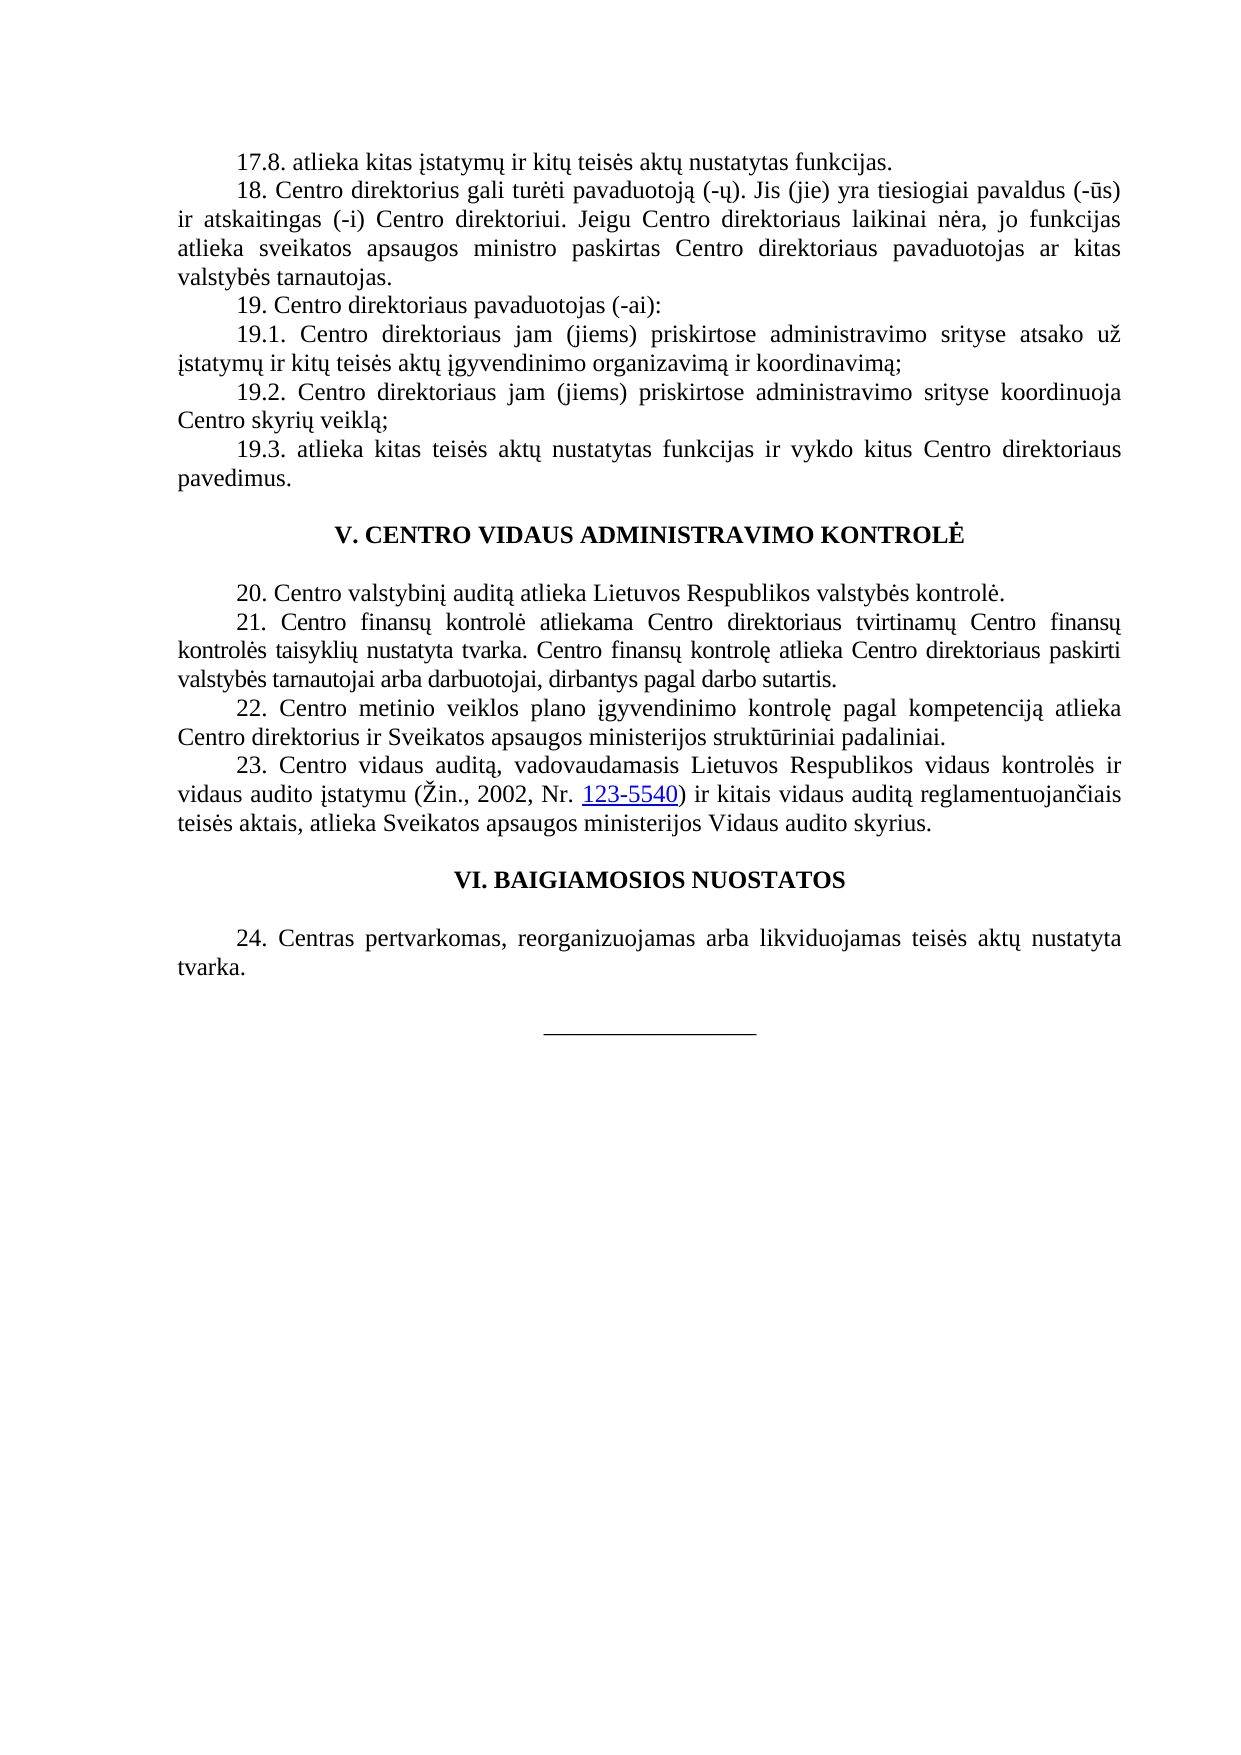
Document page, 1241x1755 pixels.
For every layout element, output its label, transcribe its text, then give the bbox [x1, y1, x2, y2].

text 24. Centras pertvarkomas, reorganizuojamas arba likviduojamas teisės aktų nustatyta tvarka. [177, 923, 1122, 981]
text 19.2. Centro direktoriaus jam (jiems) priskirtose administravimo srityse koordinuoja Centro skyrių veiklą; [177, 377, 1122, 434]
text VI. BAIGIAMOSIOS NUOSTATOS [177, 866, 1122, 894]
text 19. Centro direktoriaus pavaduotojas (-ai): [177, 291, 1122, 319]
text 20. Centro valstybinį auditą atlieka Lietuvos Respublikos valstybės kontrolė. [177, 578, 1122, 607]
text 23. Centro vidaus auditą, vadovaudamasis Lietuvos Respublikos vidaus kontrolės ir vidaus audito įstatymu (Žin., 2002, Nr. 123-5540) ir kitais vidaus auditą reglamentuojančiais teisės aktais, atlieka Sveikatos apsaugos ministerijos Vidaus audito skyrius. [177, 751, 1122, 837]
text 22. Centro metinio veiklos plano įgyvendinimo kontrolę pagal kompetenciją atlieka Centro direktorius ir Sveikatos apsaugos ministerijos struktūriniai padaliniai. [177, 693, 1122, 751]
text _________________ [177, 1009, 1122, 1038]
text V. CENTRO vidaus administravimo KONTROLĖ [177, 521, 1122, 549]
text 19.3. atlieka kitas teisės aktų nustatytas funkcijas ir vykdo kitus Centro direktoriaus pavedimus. [177, 434, 1122, 492]
text 19.1. Centro direktoriaus jam (jiems) priskirtose administravimo srityse atsako už įstatymų ir kitų teisės aktų įgyvendinimo organizavimą ir koordinavimą; [177, 319, 1122, 377]
text 17.8. atlieka kitas įstatymų ir kitų teisės aktų nustatytas funkcijas. [177, 147, 1122, 176]
text 18. Centro direktorius gali turėti pavaduotoją (-ų). Jis (jie) yra tiesiogiai pavaldus (-ūs) ir atskaitingas (-i) Centro direktoriui. Jeigu Centro direktoriaus laikinai nėra, jo funkcijas atlieka sveikatos apsaugos ministro paskirtas Centro direktoriaus pavaduotojas ar kitas valstybės tarnautojas. [177, 176, 1122, 291]
text 21. Centro finansų kontrolė atliekama Centro direktoriaus tvirtinamų Centro finansų kontrolės taisyklių nustatyta tvarka. Centro finansų kontrolę atlieka Centro direktoriaus paskirti valstybės tarnautojai arba darbuotojai, dirbantys pagal darbo sutartis. [177, 607, 1122, 693]
